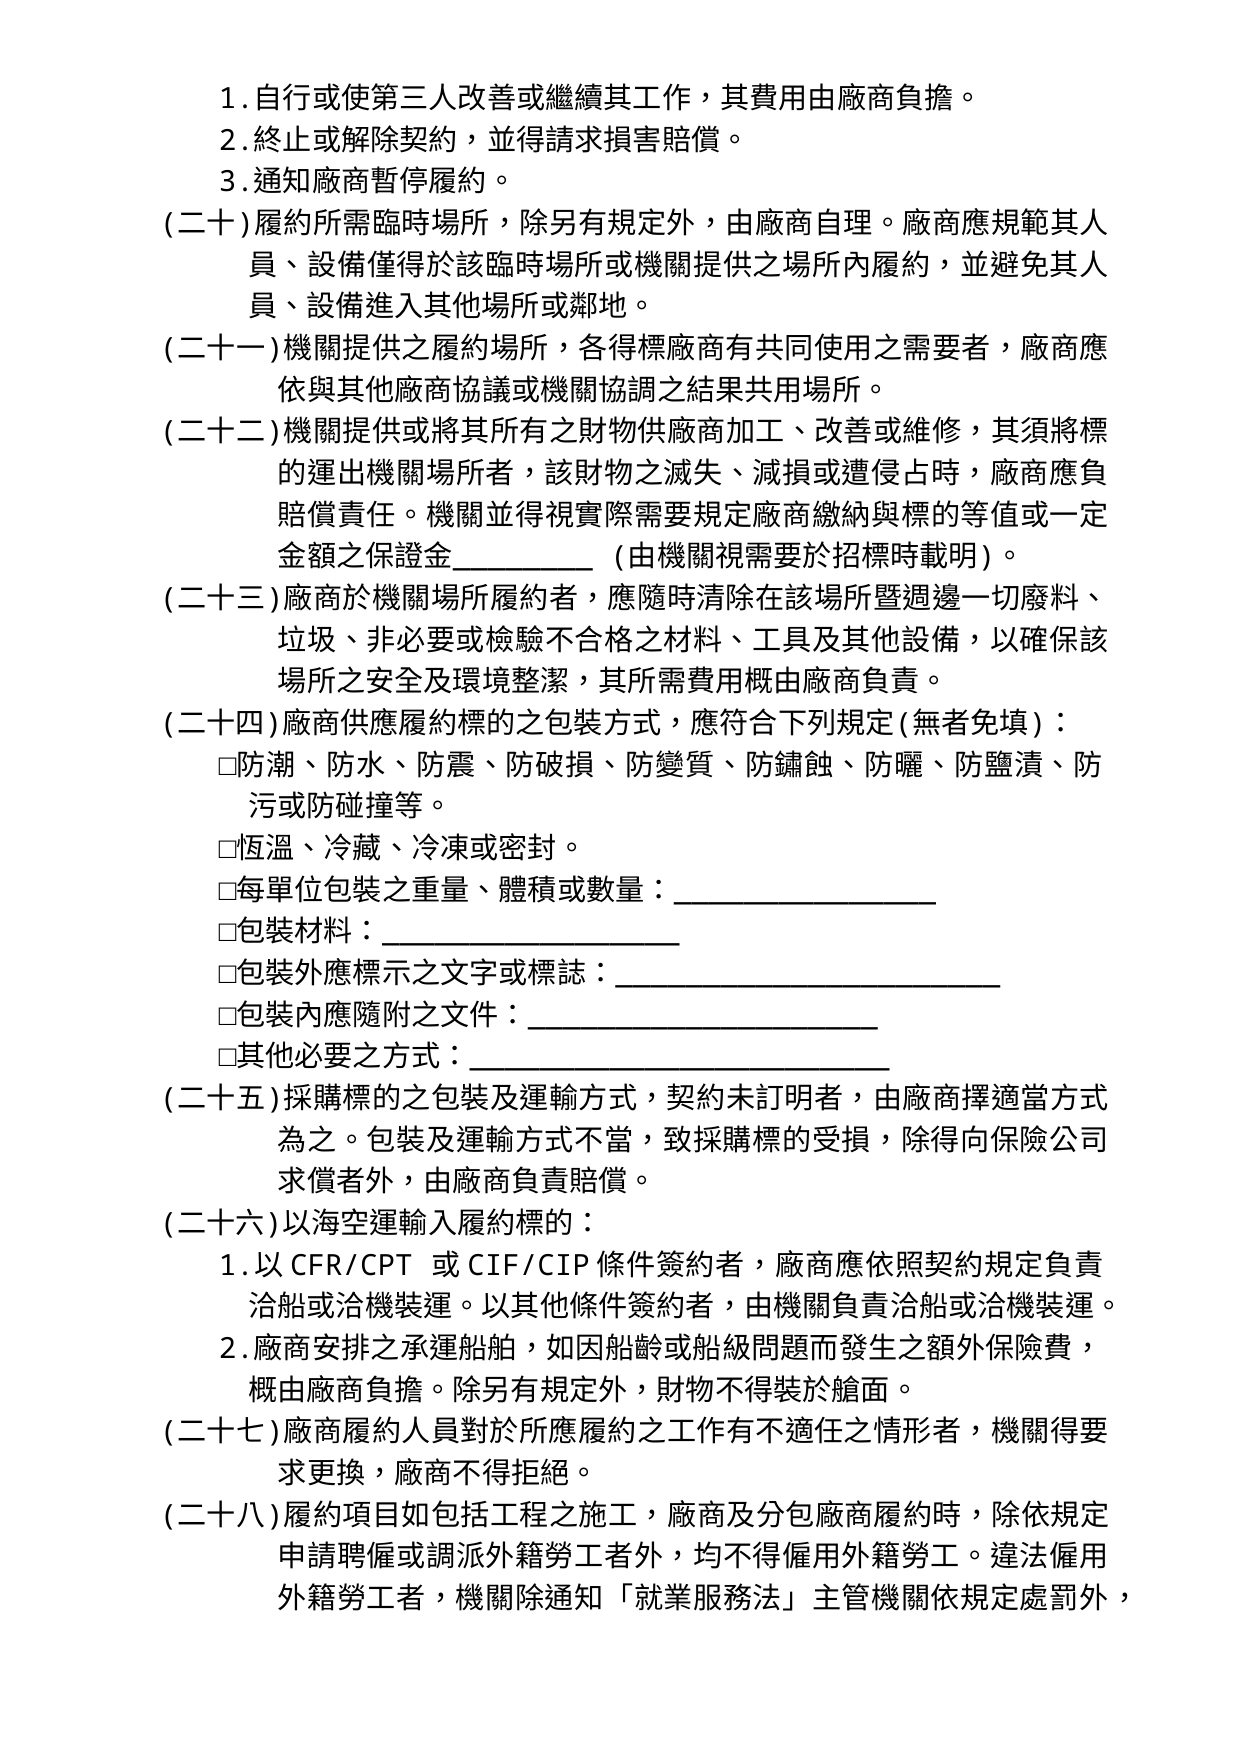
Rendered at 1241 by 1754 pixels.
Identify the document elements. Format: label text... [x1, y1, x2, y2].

text □恆溫、冷藏、冷凍或密封。 [218, 825, 1104, 867]
text 1.以CFR/CPT 或CIF/CIP條件簽約者，廠商應依照契約規定負責洽船或洽機裝運。以其他條件簽約者，由機關負責洽船或洽機裝運。 [218, 1242, 1104, 1325]
text (二十七)廠商履約人員對於所應履約之工作有不適任之情形者，機關得要求更換，廠商不得拒絕。 [159, 1408, 1110, 1492]
text (二十五)採購標的之包裝及運輸方式，契約未訂明者，由廠商擇適當方式為之。包裝及運輸方式不當，致採購標的受損，除得向保險公司求償者外，由廠商負責賠償。 [159, 1075, 1110, 1200]
text (二十)履約所需臨時場所，除另有規定外，由廠商自理。廠商應規範其人員、設備僅得於該臨時場所或機關提供之場所內履約，並避免其人員、設備進入其他場所或鄰地。 [159, 200, 1110, 325]
text 2.廠商安排之承運船舶，如因船齡或船級問題而發生之額外保險費，概由廠商負擔。除另有規定外，財物不得裝於艙面。 [218, 1325, 1104, 1408]
text 1.自行或使第三人改善或繼續其工作，其費用由廠商負擔。 [218, 75, 1104, 117]
text □每單位包裝之重量、體積或數量：_______________ [218, 867, 1104, 908]
text 2.終止或解除契約，並得請求損害賠償。 [218, 117, 1104, 158]
text (二十六)以海空運輸入履約標的： [159, 1200, 1110, 1242]
text (二十一)機關提供之履約場所，各得標廠商有共同使用之需要者，廠商應依與其他廠商協議或機關協調之結果共用場所。 [159, 325, 1110, 408]
text □包裝內應隨附之文件：____________________ [218, 992, 1104, 1033]
text (二十四)廠商供應履約標的之包裝方式，應符合下列規定(無者免填)： [159, 700, 1110, 742]
text □其他必要之方式：________________________ [218, 1033, 1104, 1075]
text □防潮、防水、防震、防破損、防變質、防鏽蝕、防曬、防鹽漬、防污或防碰撞等。 [218, 742, 1104, 825]
text □包裝材料：_________________ [218, 908, 1104, 950]
text (二十二)機關提供或將其所有之財物供廠商加工、改善或維修，其須將標的運出機關場所者，該財物之滅失、減損或遭侵占時，廠商應負賠償責任。機關並得視實際需要規定廠商繳納與標的等值或一定金額之保證金________ (由機關視需要於招標時載明)。 [159, 408, 1110, 575]
text 3.通知廠商暫停履約。 [218, 158, 1104, 200]
text □包裝外應標示之文字或標誌：______________________ [218, 950, 1104, 992]
text (二十三)廠商於機關場所履約者，應隨時清除在該場所暨週邊一切廢料、垃圾、非必要或檢驗不合格之材料、工具及其他設備，以確保該場所之安全及環境整潔，其所需費用概由廠商負責。 [159, 575, 1110, 700]
text (二十八)履約項目如包括工程之施工，廠商及分包廠商履約時，除依規定申請聘僱或調派外籍勞工者外，均不得僱用外籍勞工。違法僱用外籍勞工者，機關除通知「就業服務法」主管機關依規定處罰外，情節重大者，得與廠商終止或解除契約。其因此造成損害者，並得向廠商請求損害賠償。 [159, 1492, 1110, 1617]
